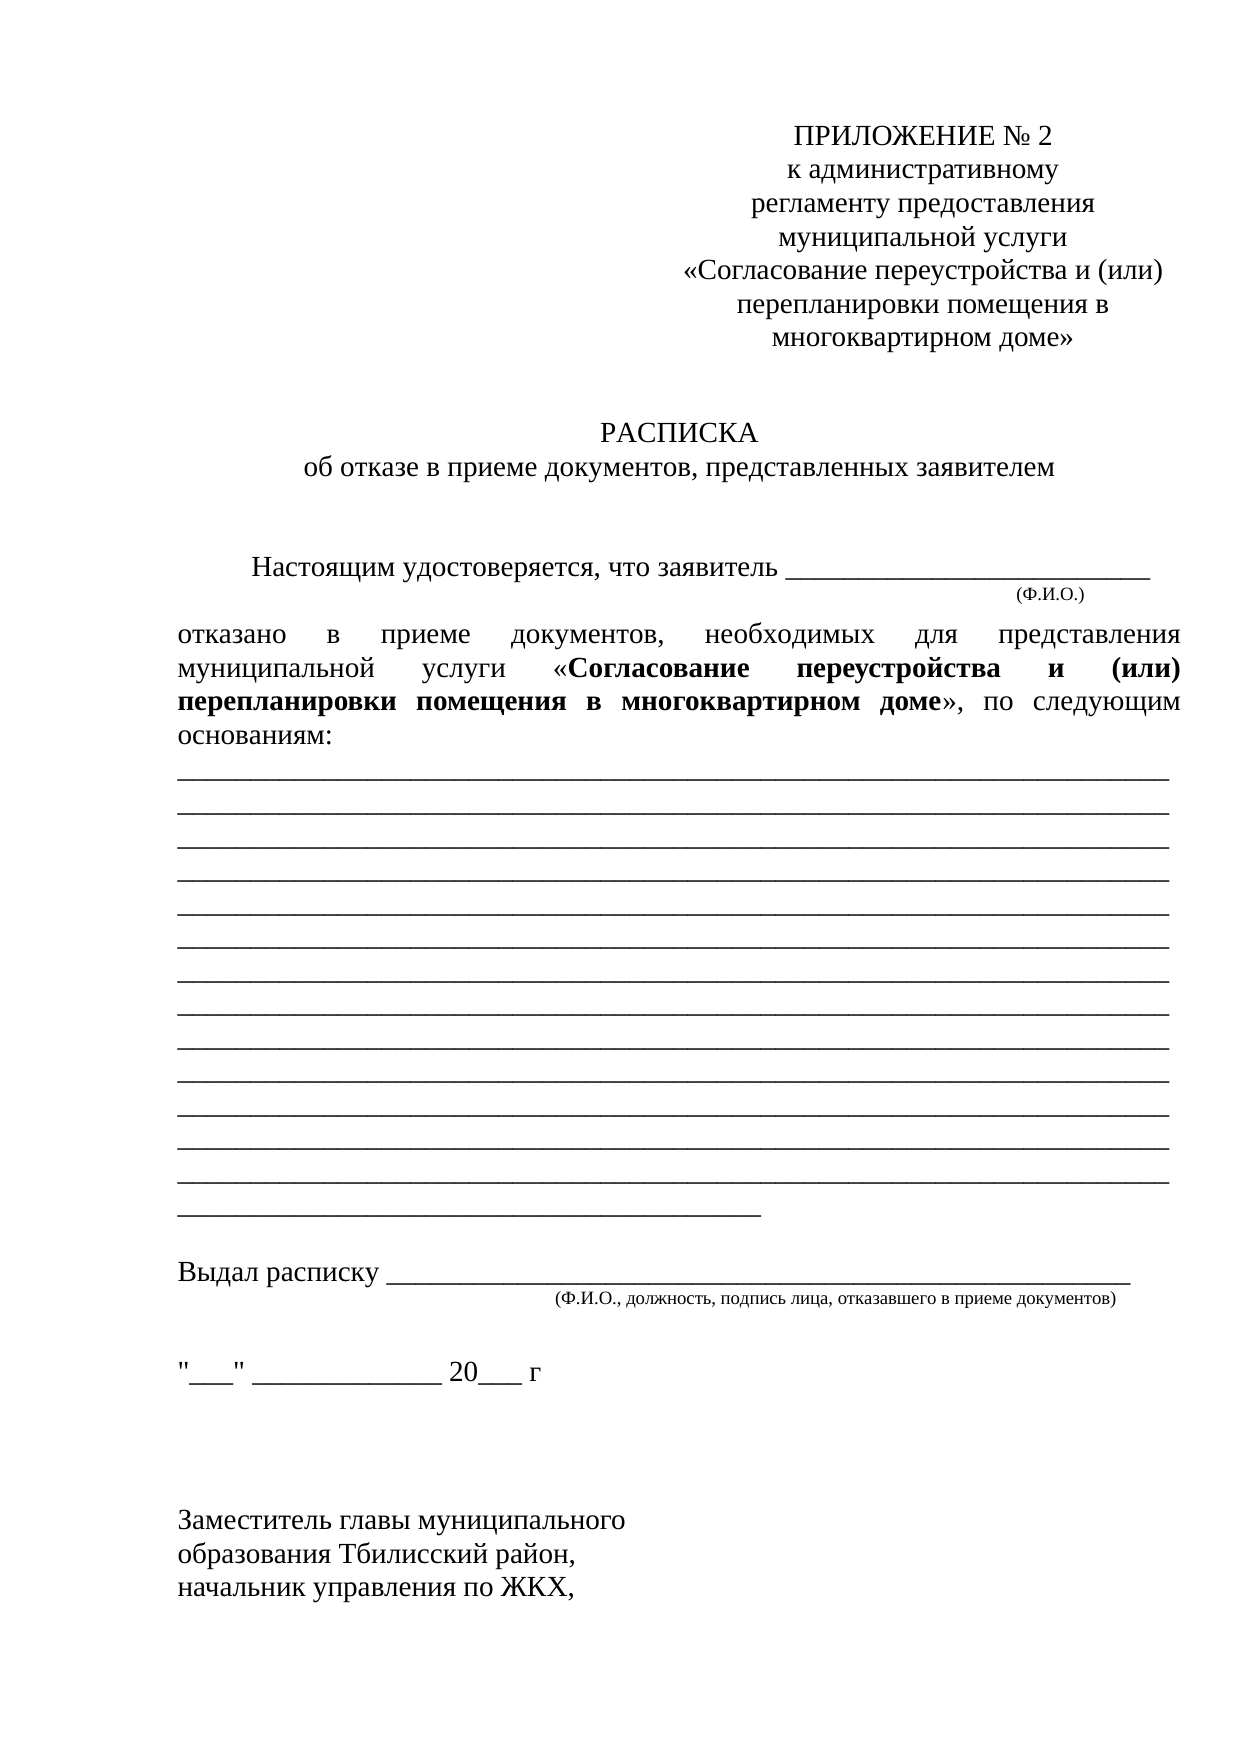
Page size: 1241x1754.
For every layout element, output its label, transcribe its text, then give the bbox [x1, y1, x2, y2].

text начальник управления по ЖКХ, [177, 1569, 1181, 1603]
text об отказе в приеме документов, представленных заявителем [177, 449, 1181, 482]
text РАСПИСКА [177, 415, 1181, 449]
text Настоящим удостоверяется, что заявитель _________________________ [177, 549, 1181, 583]
text отказано в приеме документов, необходимых для представления муниципальной услуги «Согласование переустройства и (или) перепланировки помещения в многоквартирном доме», по следующим основаниям: [177, 616, 1181, 751]
text регламенту предоставления [664, 185, 1181, 219]
text к административному [664, 152, 1181, 185]
text ПРИЛОЖЕНИЕ № 2 [664, 118, 1181, 152]
text Выдал расписку ___________________________________________________ [177, 1254, 1181, 1287]
text "___" _____________ 20___ г [177, 1354, 1181, 1388]
text образования Тбилисский район, [177, 1536, 1181, 1569]
text (Ф.И.О., должность, подпись лица, отказавшего в приеме документов) [177, 1287, 1181, 1321]
text муниципальной услуги «Согласование переустройства и (или) перепланировки помещения в многоквартирном доме» [664, 219, 1181, 353]
text ____________________________________________________________________________________________________________________________________________________________________________________________________________________________________________________________________________________________________________________________________________________________________________________________________________________________________________________________________________________________________________________________________________________________________________________________________________________________________________________________________________________________________________________________________________________________________________________________________________________________________________________________________________________________________________________________________________________________ [177, 751, 1181, 1220]
text Заместитель главы муниципального [177, 1502, 1181, 1536]
text (Ф.И.О.) [177, 583, 1181, 616]
